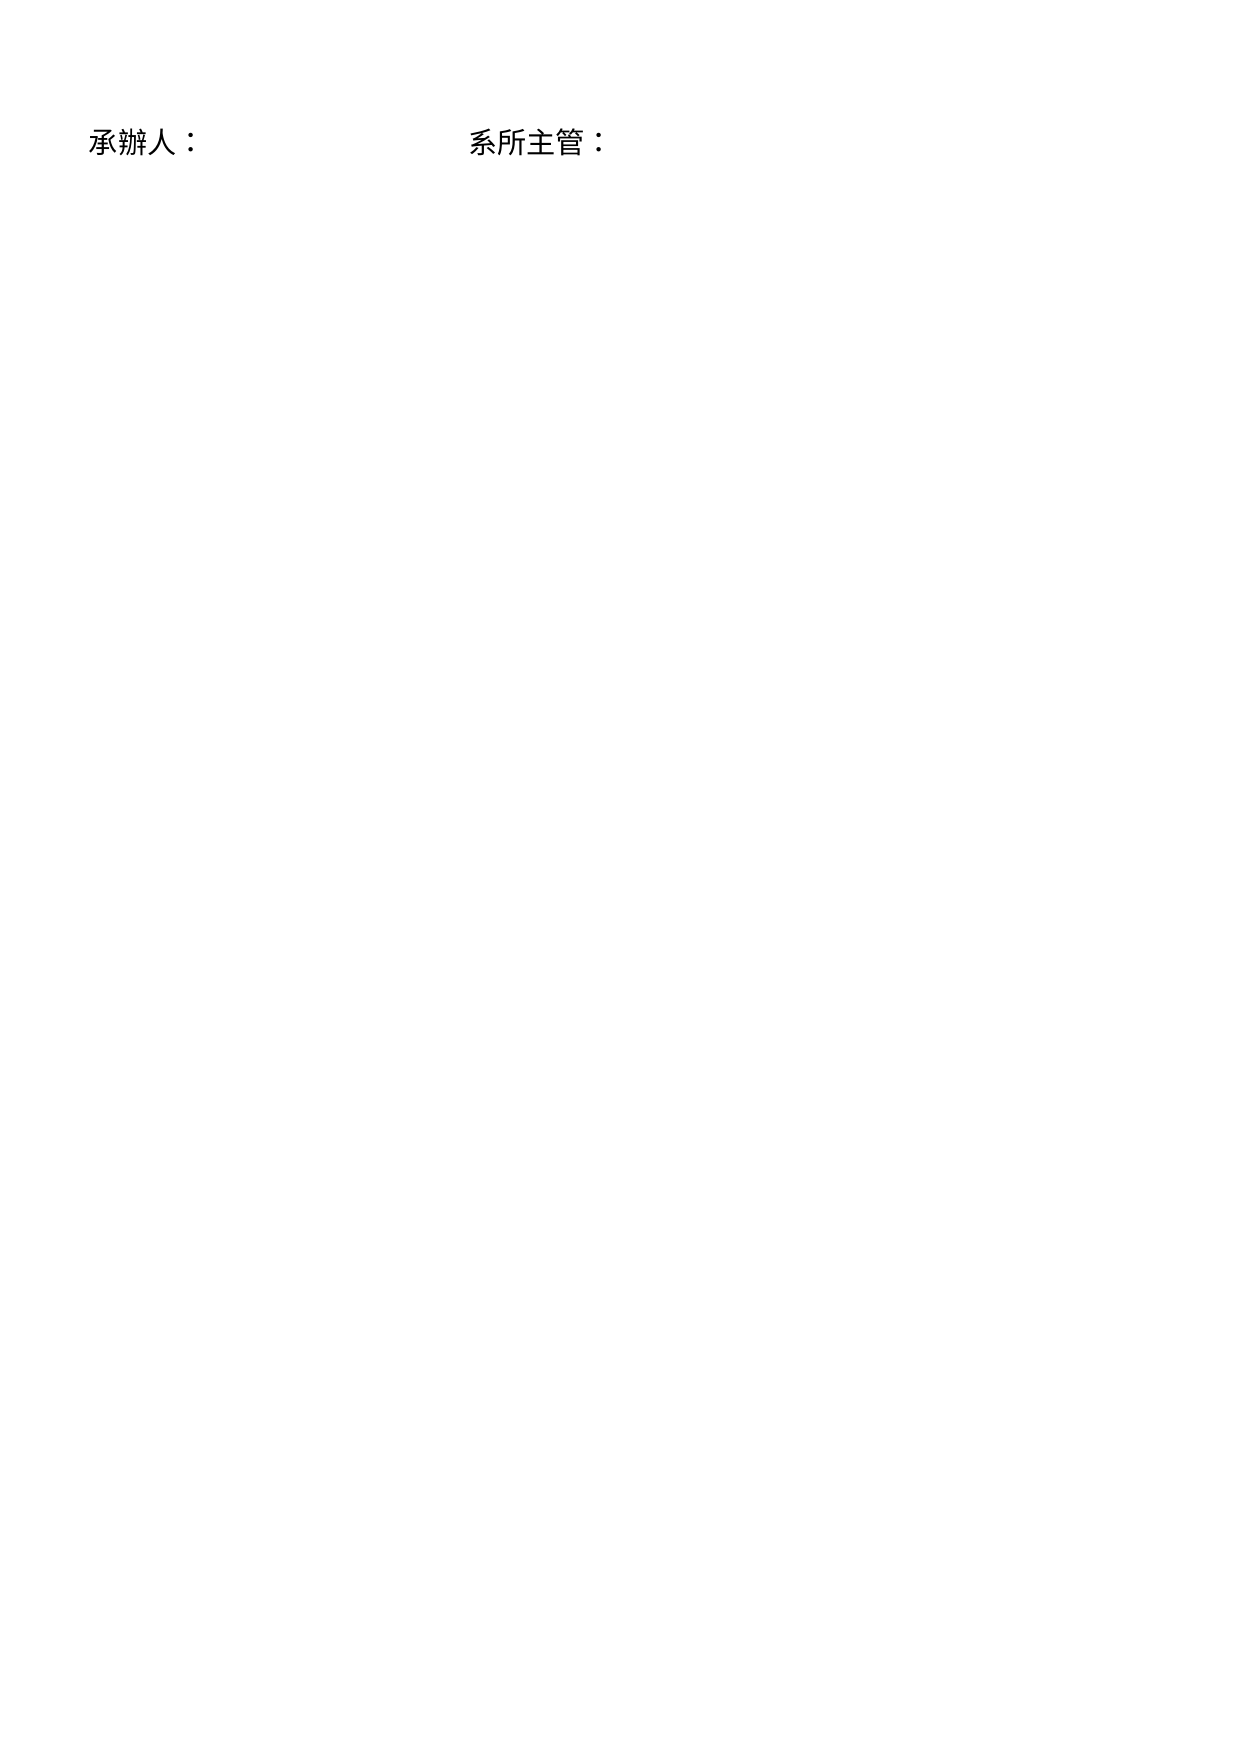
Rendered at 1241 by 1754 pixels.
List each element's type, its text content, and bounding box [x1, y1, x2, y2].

text 承辦人： 系所主管： [89, 99, 1152, 161]
